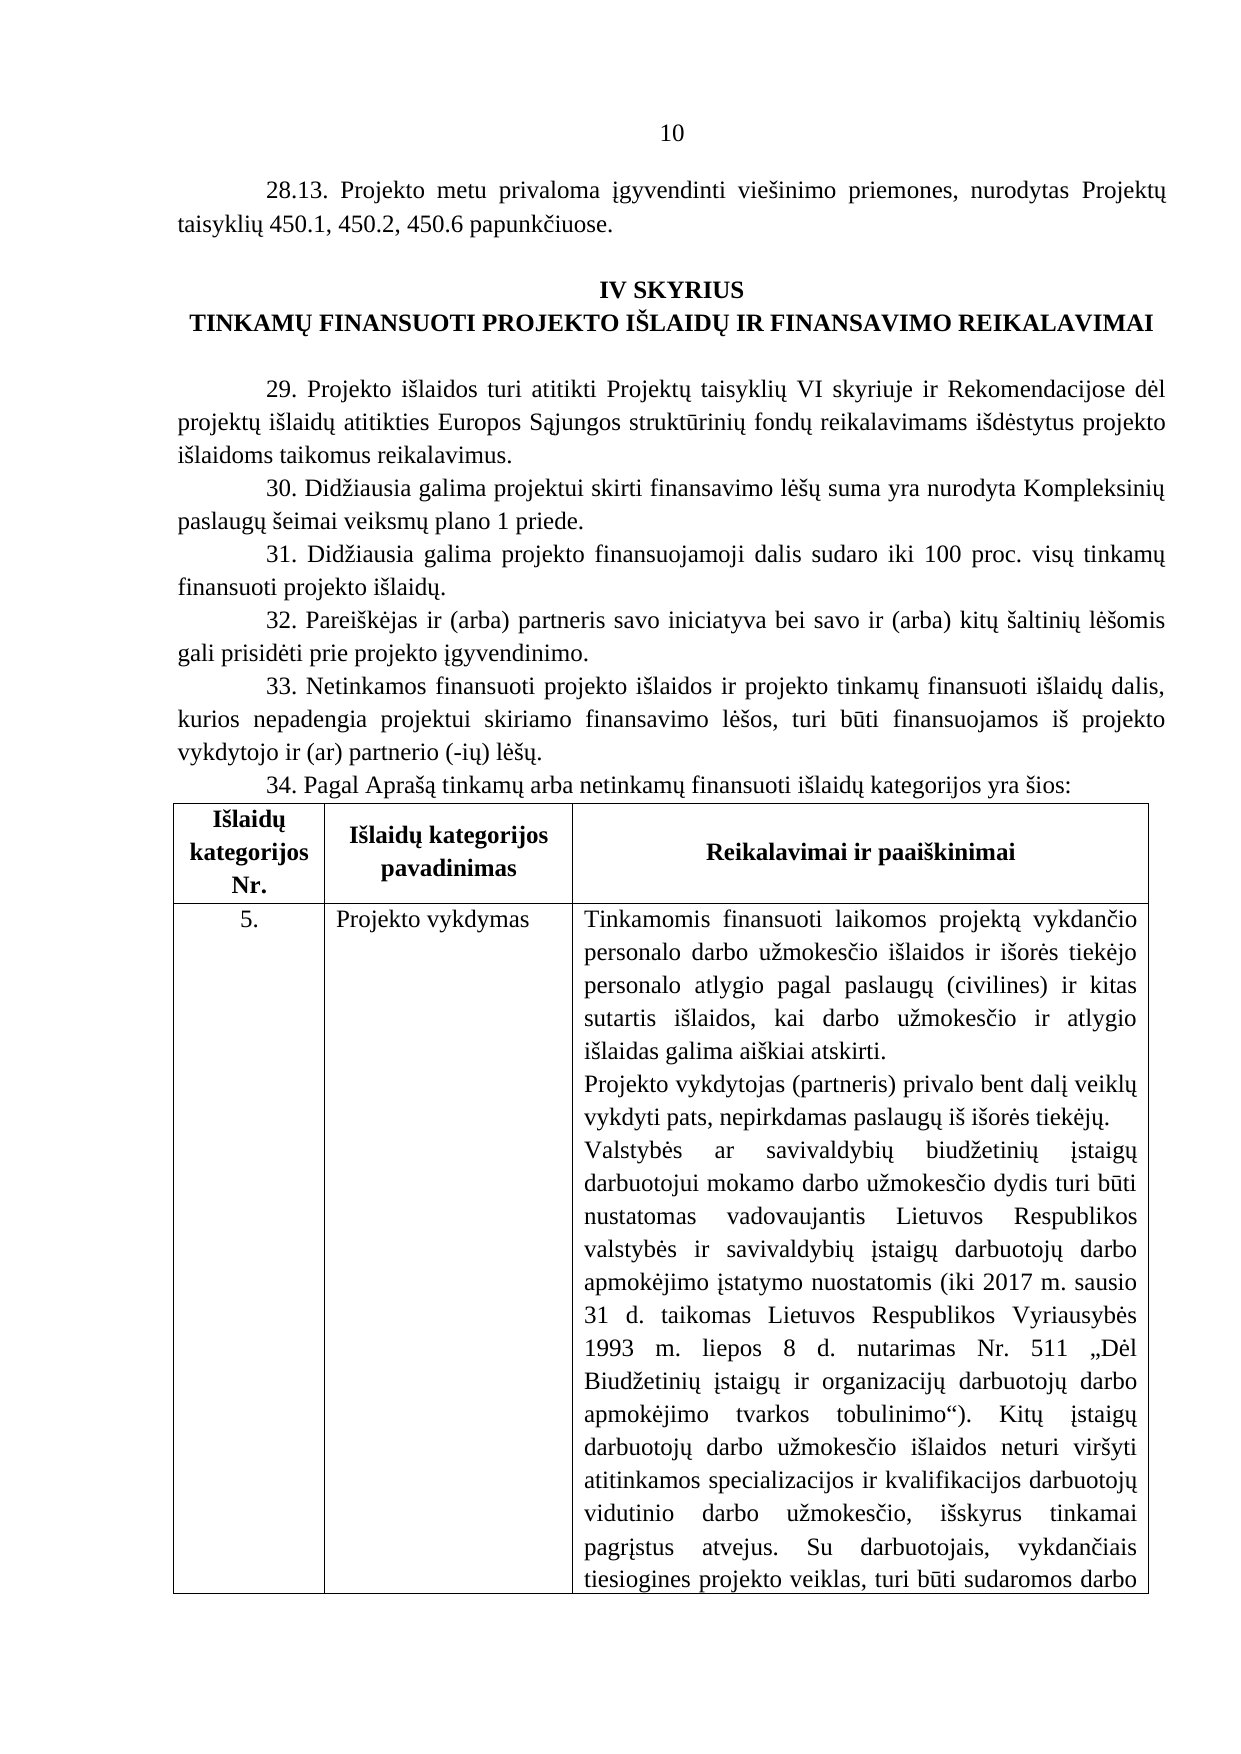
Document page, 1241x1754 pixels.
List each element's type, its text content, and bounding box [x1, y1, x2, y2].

text TINKAMŲ FINANSUOTI PROJEKTO IŠLAIDŲ IR FINANSAVIMO REIKALAVIMAI [177, 308, 1166, 336]
table_header Reikalavimai ir paaiškinimai [573, 804, 1148, 903]
text 33. Netinkamos finansuoti projekto išlaidos ir projekto tinkamų finansuoti išlaidų dalis, kurios nepadengia projektui skiriamo finansavimo lėšos, turi būti finansuojamos iš projekto vykdytojo ir (ar) partnerio (-ių) lėšų. [177, 671, 1166, 766]
text 31. Didžiausia galima projekto finansuojamoji dalis sudaro iki 100 proc. visų tinkamų finansuoti projekto išlaidų. [177, 539, 1166, 601]
table_header Išlaidų kategorijos Nr. [174, 804, 324, 903]
text 29. Projekto išlaidos turi atitikti Projektų taisyklių VI skyriuje ir Rekomendacijose dėl projektų išlaidų atitikties Europos Sąjungos struktūrinių fondų reikalavimams išdėstytus projekto išlaidoms taikomus reikalavimus. [177, 374, 1166, 468]
text IV SKYRIUS [177, 275, 1166, 303]
text 30. Didžiausia galima projektui skirti finansavimo lėšų suma yra nurodyta Kompleksinių paslaugų šeimai veiksmų plano 1 priede. [177, 473, 1166, 534]
text 28.13. Projekto metu privaloma įgyvendinti viešinimo priemones, nurodytas Projektų taisyklių 450.1, 450.2, 450.6 papunkčiuose. [177, 176, 1166, 237]
text 34. Pagal Aprašą tinkamų arba netinkamų finansuoti išlaidų kategorijos yra šios: [177, 770, 1166, 799]
table_cell Tinkamomis finansuoti laikomos projektą vykdančio personalo darbo užmokesčio išlaidos ir išorės tiekėjo personalo atlygio pagal paslaugų (civilines) ir kitas sutartis išlaidos, kai darbo užmokesčio ir atlygio išlaidas galima aiškiai atskirti. Projekto vykdytojas (partneris) privalo bent dalį veiklų vykdyti pats, nepirkdamas paslaugų iš išorės tiekėjų. Valstybės ar savivaldybių biudžetinių įstaigų darbuotojui mokamo darbo užmokesčio dydis turi būti nustatomas vadovaujantis Lietuvos Respublikos valstybės ir savivaldybių įstaigų darbuotojų darbo apmokėjimo įstatymo nuostatomis (iki 2017 m. sausio 31 d. taikomas Lietuvos Respublikos Vyriausybės 1993 m. liepos 8 d. nutarimas Nr. 511 „Dėl Biudžetinių įstaigų ir organizacijų darbuotojų darbo apmokėjimo tvarkos tobulinimo“). Kitų įstaigų darbuotojų darbo užmokesčio išlaidos neturi viršyti atitinkamos specializacijos ir kvalifikacijos darbuotojų vidutinio darbo užmokesčio, išskyrus tinkamai pagrįstus atvejus. Su darbuotojais, vykdančiais tiesiogines projekto veiklas, turi būti sudaromos darbo [573, 904, 1148, 1593]
table_cell Projekto vykdymas [325, 904, 572, 1593]
text 32. Pareiškėjas ir (arba) partneris savo iniciatyva bei savo ir (arba) kitų šaltinių lėšomis gali prisidėti prie projekto įgyvendinimo. [177, 605, 1166, 667]
table_cell 5. [174, 904, 324, 1593]
table_header Išlaidų kategorijos pavadinimas [325, 804, 572, 903]
